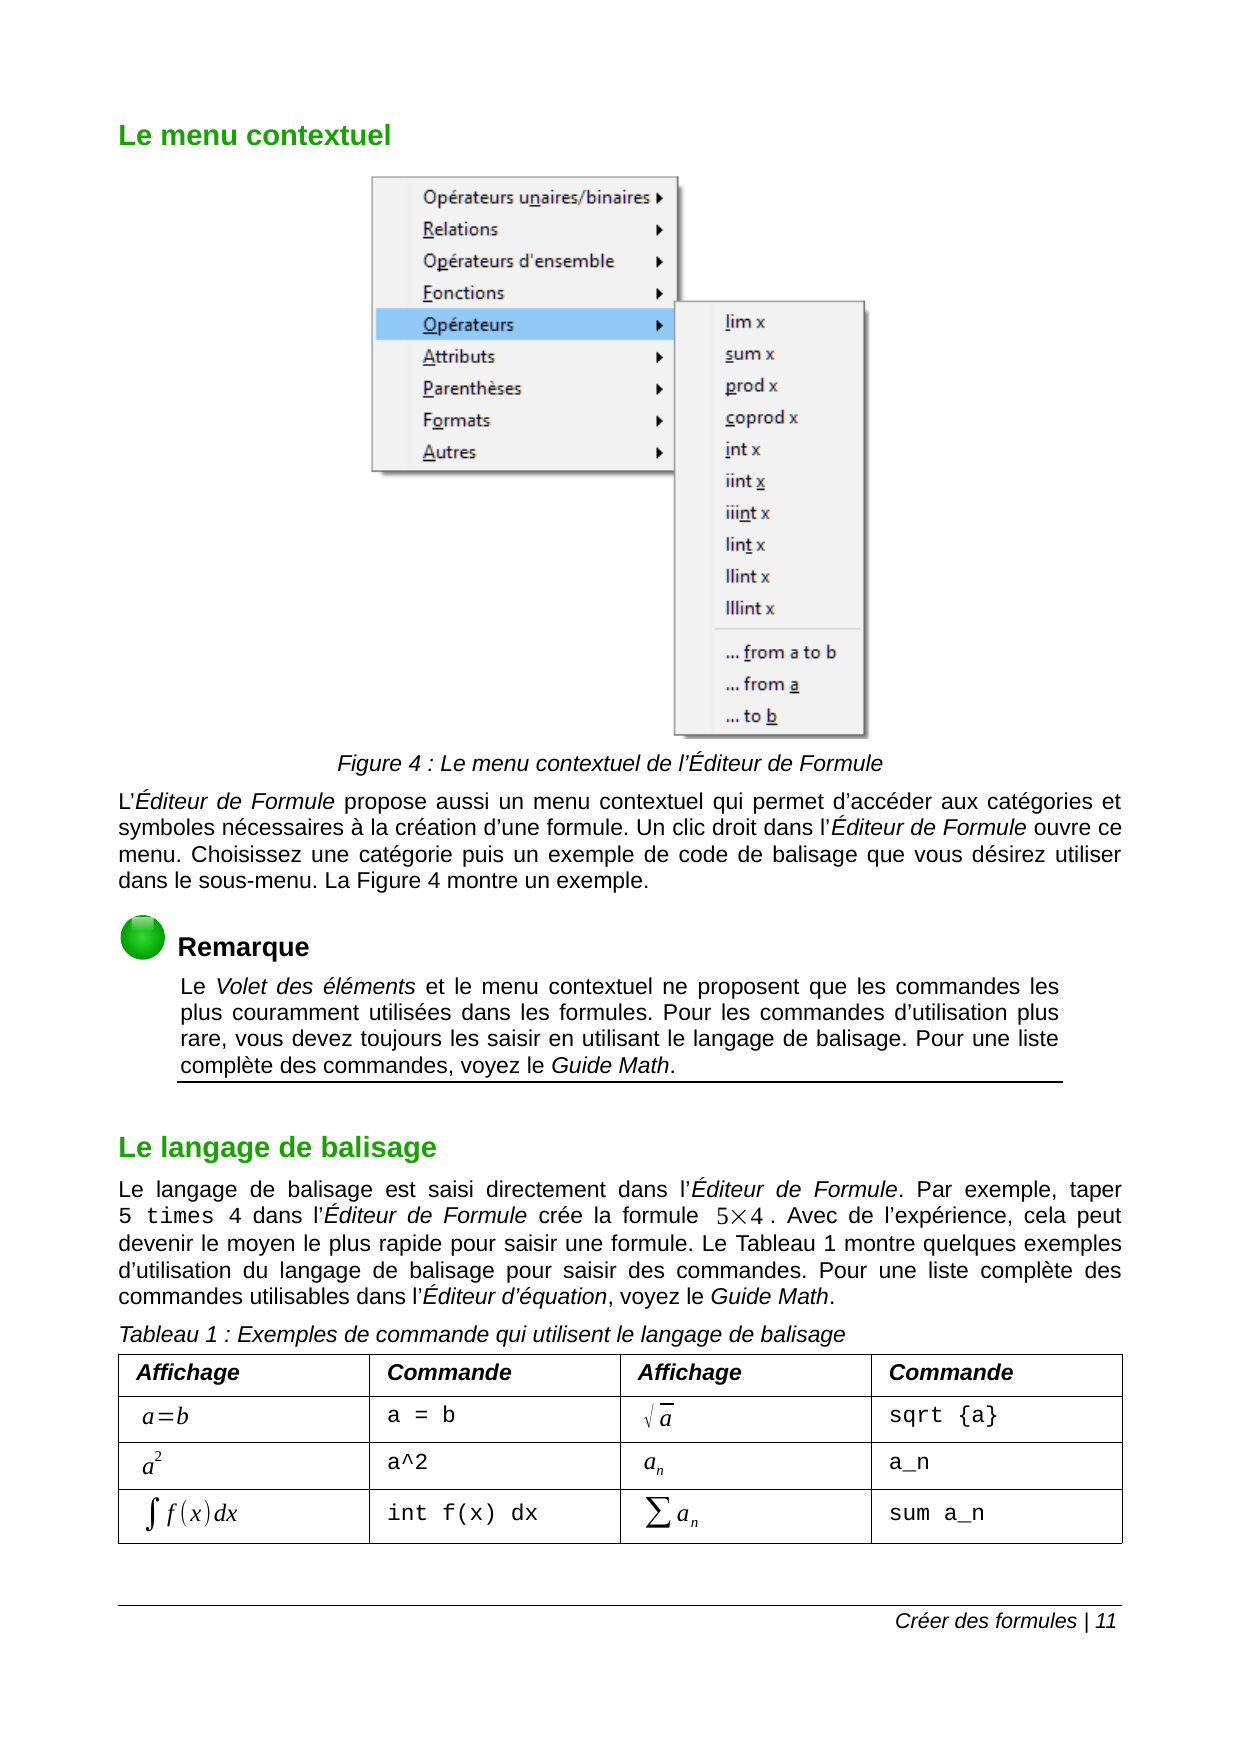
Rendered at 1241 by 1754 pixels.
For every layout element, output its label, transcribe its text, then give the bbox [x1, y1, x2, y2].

text Figure 4 : Le menu contextuel de l’Éditeur de Formule [337, 750, 903, 776]
subtitle Remarque [118, 913, 1122, 962]
table_cell a^2 [370, 1443, 620, 1489]
picture [371, 175, 870, 739]
table_header Commande [872, 1355, 1122, 1396]
table_header Affichage [119, 1355, 369, 1396]
text Le Volet des éléments et le menu contextuel ne proposent que les commandes les plus couramment utilisées dans les formules. Pour les commandes d’utilisation plus rare, vous devez toujours les saisir en utilisant le langage de balisage. Pour une liste complète des commandes, voyez le Guide Math. [177, 969, 1063, 1081]
table_cell a_n [872, 1443, 1122, 1489]
table_header Affichage [621, 1355, 871, 1396]
text Tableau 1 : Exemples de commande qui utilisent le langage de balisage [118, 1321, 1122, 1348]
table_cell [119, 1397, 369, 1442]
text Le langage de balisage est saisi directement dans l’Éditeur de Formule. Par exemple, taper 5 times 4 dans l’Éditeur de Formule crée la formule . Avec de l’expérience, cela peut devenir le moyen le plus rapide pour saisir une formule. Le Tableau 1 montre quelques exemples d’utilisation du langage de balisage pour saisir des commandes. Pour une liste complète des commandes utilisables dans l’Éditeur d’équation, voyez le Guide Math. [118, 1176, 1122, 1309]
table_cell int f(x) dx [370, 1490, 620, 1543]
text L’Éditeur de Formule propose aussi un menu contextuel qui permet d’accéder aux catégories et symboles nécessaires à la création d’une formule. Un clic droit dans l’Éditeur de Formule ouvre ce menu. Choisissez une catégorie puis un exemple de code de balisage que vous désirez utiliser dans le sous-menu. La Figure 4 montre un exemple. [118, 788, 1122, 893]
subtitle Le langage de balisage [118, 1130, 1122, 1164]
table_cell [119, 1490, 369, 1543]
table_cell [621, 1397, 871, 1442]
subtitle Le menu contextuel [118, 118, 1122, 152]
table_cell [621, 1443, 871, 1489]
table_header Commande [370, 1355, 620, 1396]
table_cell sqrt {a} [872, 1397, 1122, 1442]
table_cell a = b [370, 1397, 620, 1442]
table_cell [621, 1490, 871, 1543]
table_cell [119, 1443, 369, 1489]
table_cell sum a_n [872, 1490, 1122, 1543]
